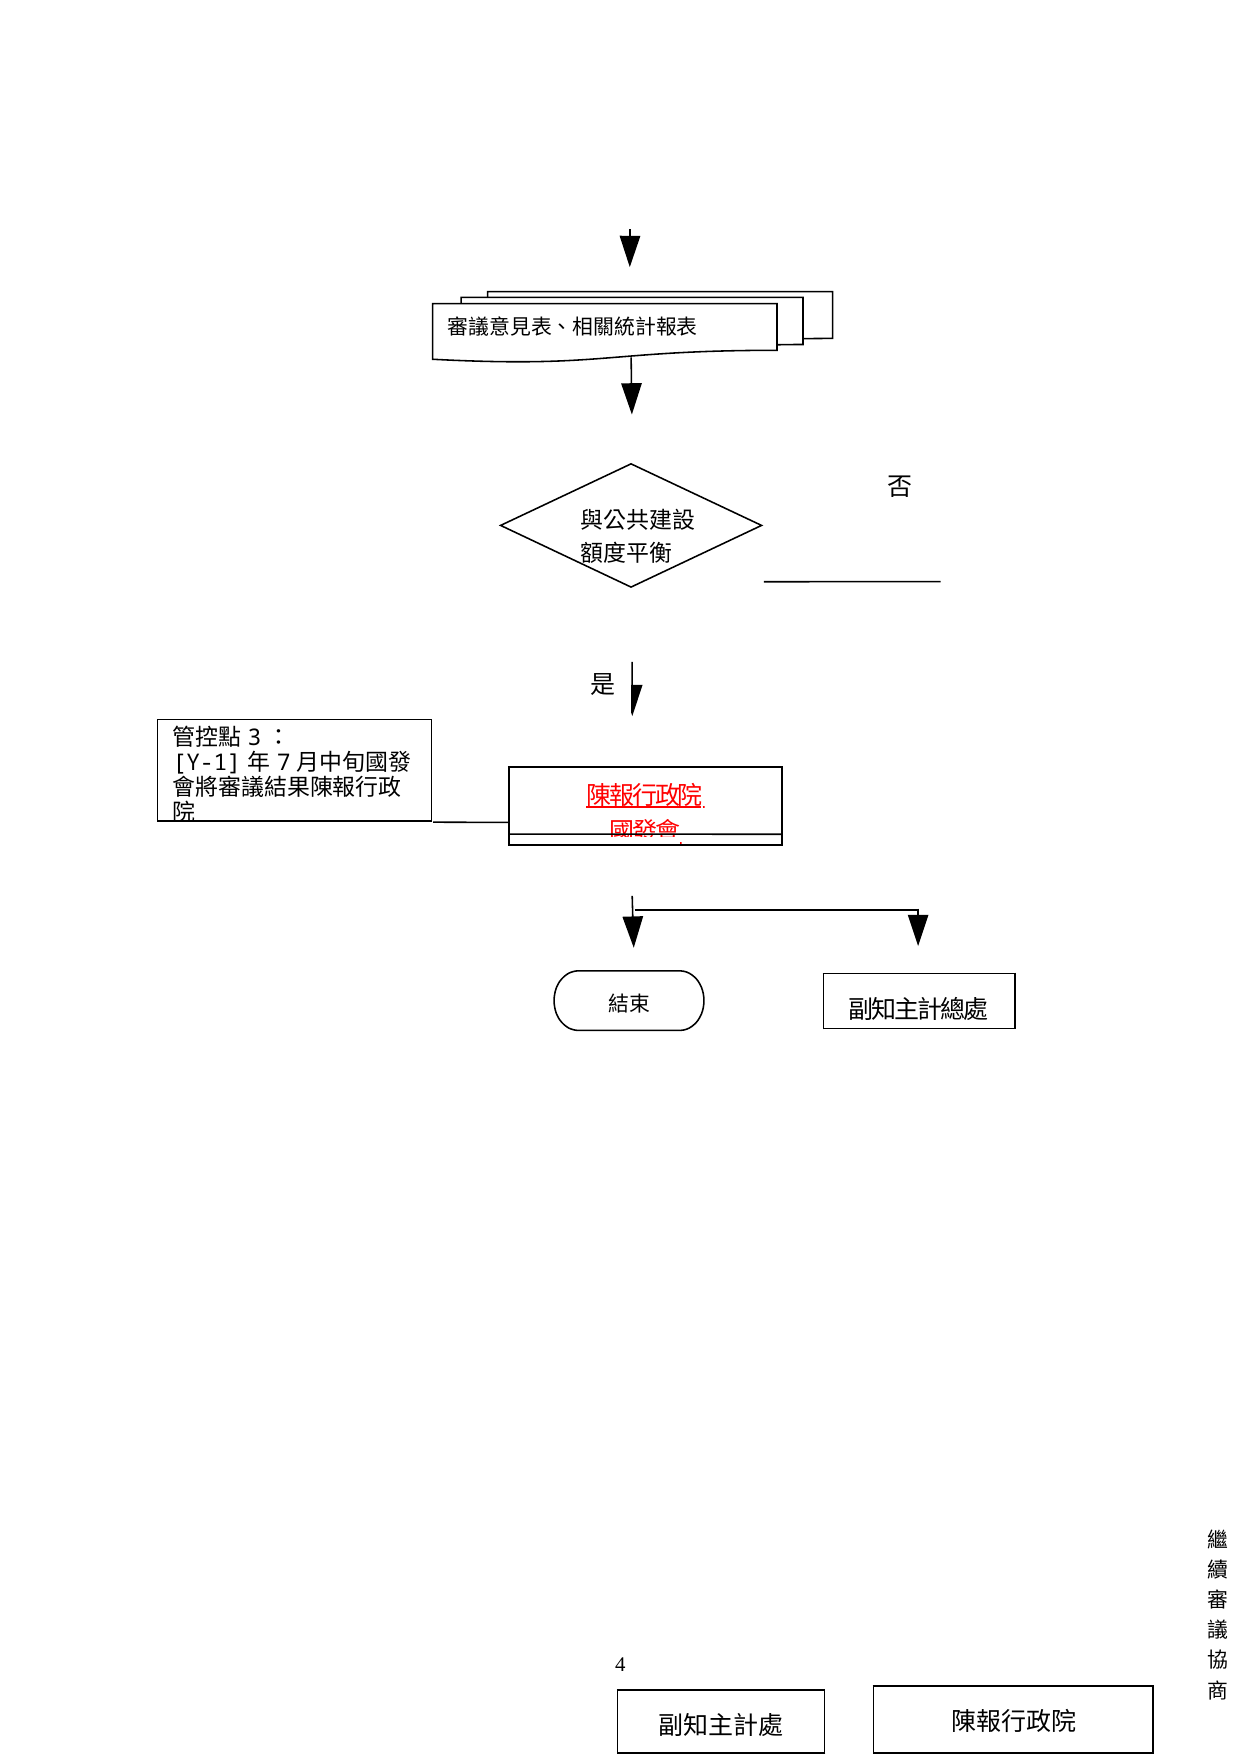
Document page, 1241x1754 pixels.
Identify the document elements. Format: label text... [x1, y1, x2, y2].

text 副知主計處 [633, 1705, 809, 1742]
text 陳報行政院 [524, 775, 766, 811]
text 繼續審議協商 [1207, 1523, 1225, 1734]
text 國發會 [524, 811, 766, 833]
text 是 [590, 664, 616, 700]
text 副知主計總處 [839, 989, 999, 1020]
text 陳報行政院 [889, 1702, 1137, 1738]
text 否 [887, 466, 913, 502]
